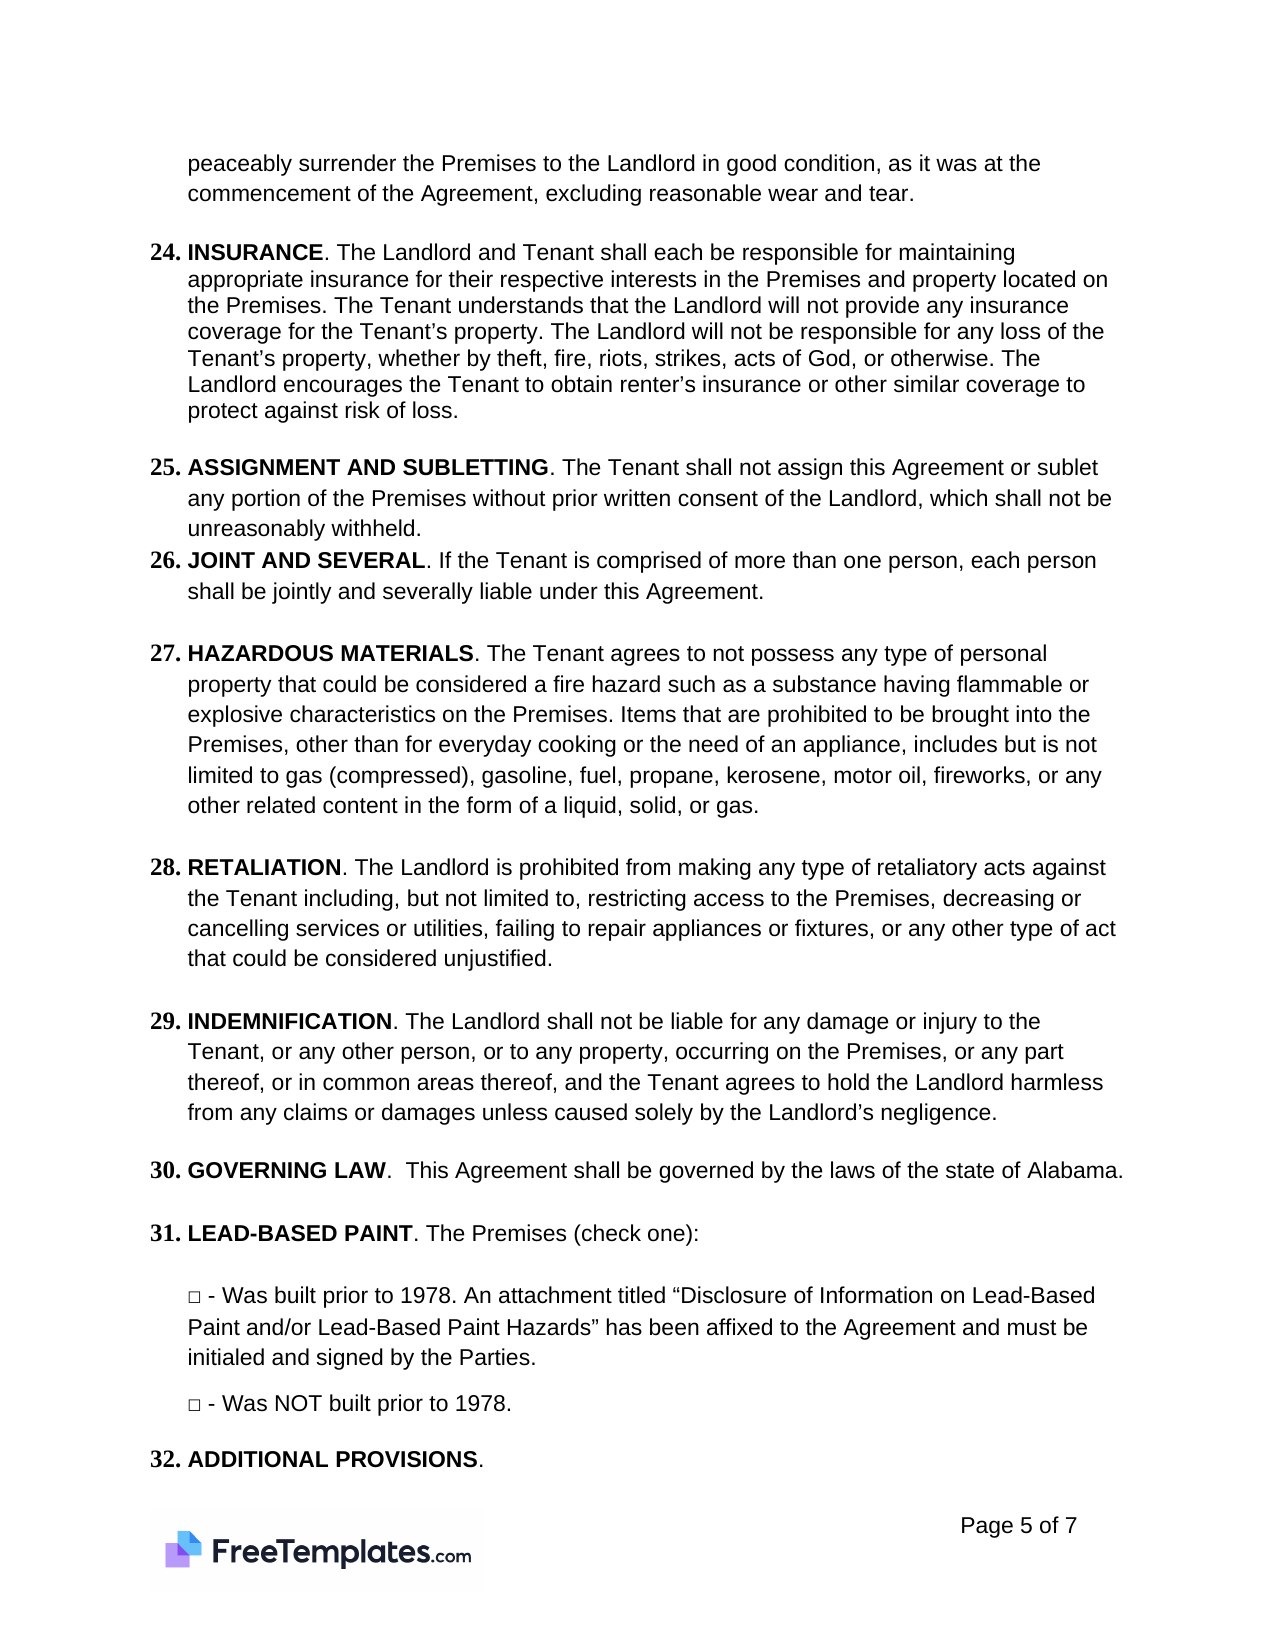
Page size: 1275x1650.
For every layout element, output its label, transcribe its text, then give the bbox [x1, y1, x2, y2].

list GOVERNING LAW. This Agreement shall be governed by the laws of the state of Alabama. [150, 1155, 1125, 1184]
list LEAD-BASED PAINT. The Premises (check one): [150, 1218, 1125, 1247]
list ADDITIONAL PROVISIONS. [150, 1444, 1125, 1473]
list HAZARDOUS MATERIALS. The Tenant agrees to not possess any type of personal property that could be considered a fire hazard such as a substance having flammable or explosive characteristics on the Premises. Items that are prohibited to be brought into the Premises, other than for everyday cooking or the need of an appliance, includes but is not limited to gas (compressed), gasoline, fuel, propane, kerosene, motor oil, fireworks, or any other related content in the form of a liquid, solid, or gas. [150, 638, 1125, 818]
list peaceably surrender the Premises to the Landlord in good condition, as it was at the commencement of the Agreement, excluding reasonable wear and tear. [150, 150, 1125, 207]
list ☐ - Was built prior to 1978. An attachment titled “Disclosure of Information on Lead-Based Paint and/or Lead-Based Paint Hazards” has been affixed to the Agreement and must be initialed and signed by the Parties. [187, 1278, 1125, 1370]
list ASSIGNMENT AND SUBLETTING. The Tenant shall not assign this Agreement or sublet any portion of the Premises without prior written consent of the Landlord, which shall not be unreasonably withheld. [150, 452, 1125, 542]
list ☐ - Was NOT built prior to 1978. [187, 1387, 1125, 1418]
list INSURANCE. The Landlord and Tenant shall each be responsible for maintaining appropriate insurance for their respective interests in the Premises and property located on the Premises. The Tenant understands that the Landlord will not provide any insurance coverage for the Tenant’s property. The Landlord will not be responsible for any loss of the Tenant’s property, whether by theft, fire, riots, strikes, acts of God, or otherwise. The Landlord encourages the Tenant to obtain renter’s insurance or other similar coverage to protect against risk of loss. [150, 237, 1125, 452]
list RETALIATION. The Landlord is prohibited from making any type of retaliatory acts against the Tenant including, but not limited to, restricting access to the Premises, decreasing or cancelling services or utilities, failing to repair appliances or fixtures, or any other type of act that could be considered unjustified. [150, 852, 1125, 972]
list INDEMNIFICATION. The Landlord shall not be liable for any damage or injury to the Tenant, or any other person, or to any property, occurring on the Premises, or any part thereof, or in common areas thereof, and the Tenant agrees to hold the Landlord harmless from any claims or damages unless caused solely by the Landlord’s negligence. [150, 1006, 1125, 1125]
list JOINT AND SEVERAL. If the Tenant is comprised of more than one person, each person shall be jointly and severally liable under this Agreement. [150, 545, 1125, 604]
